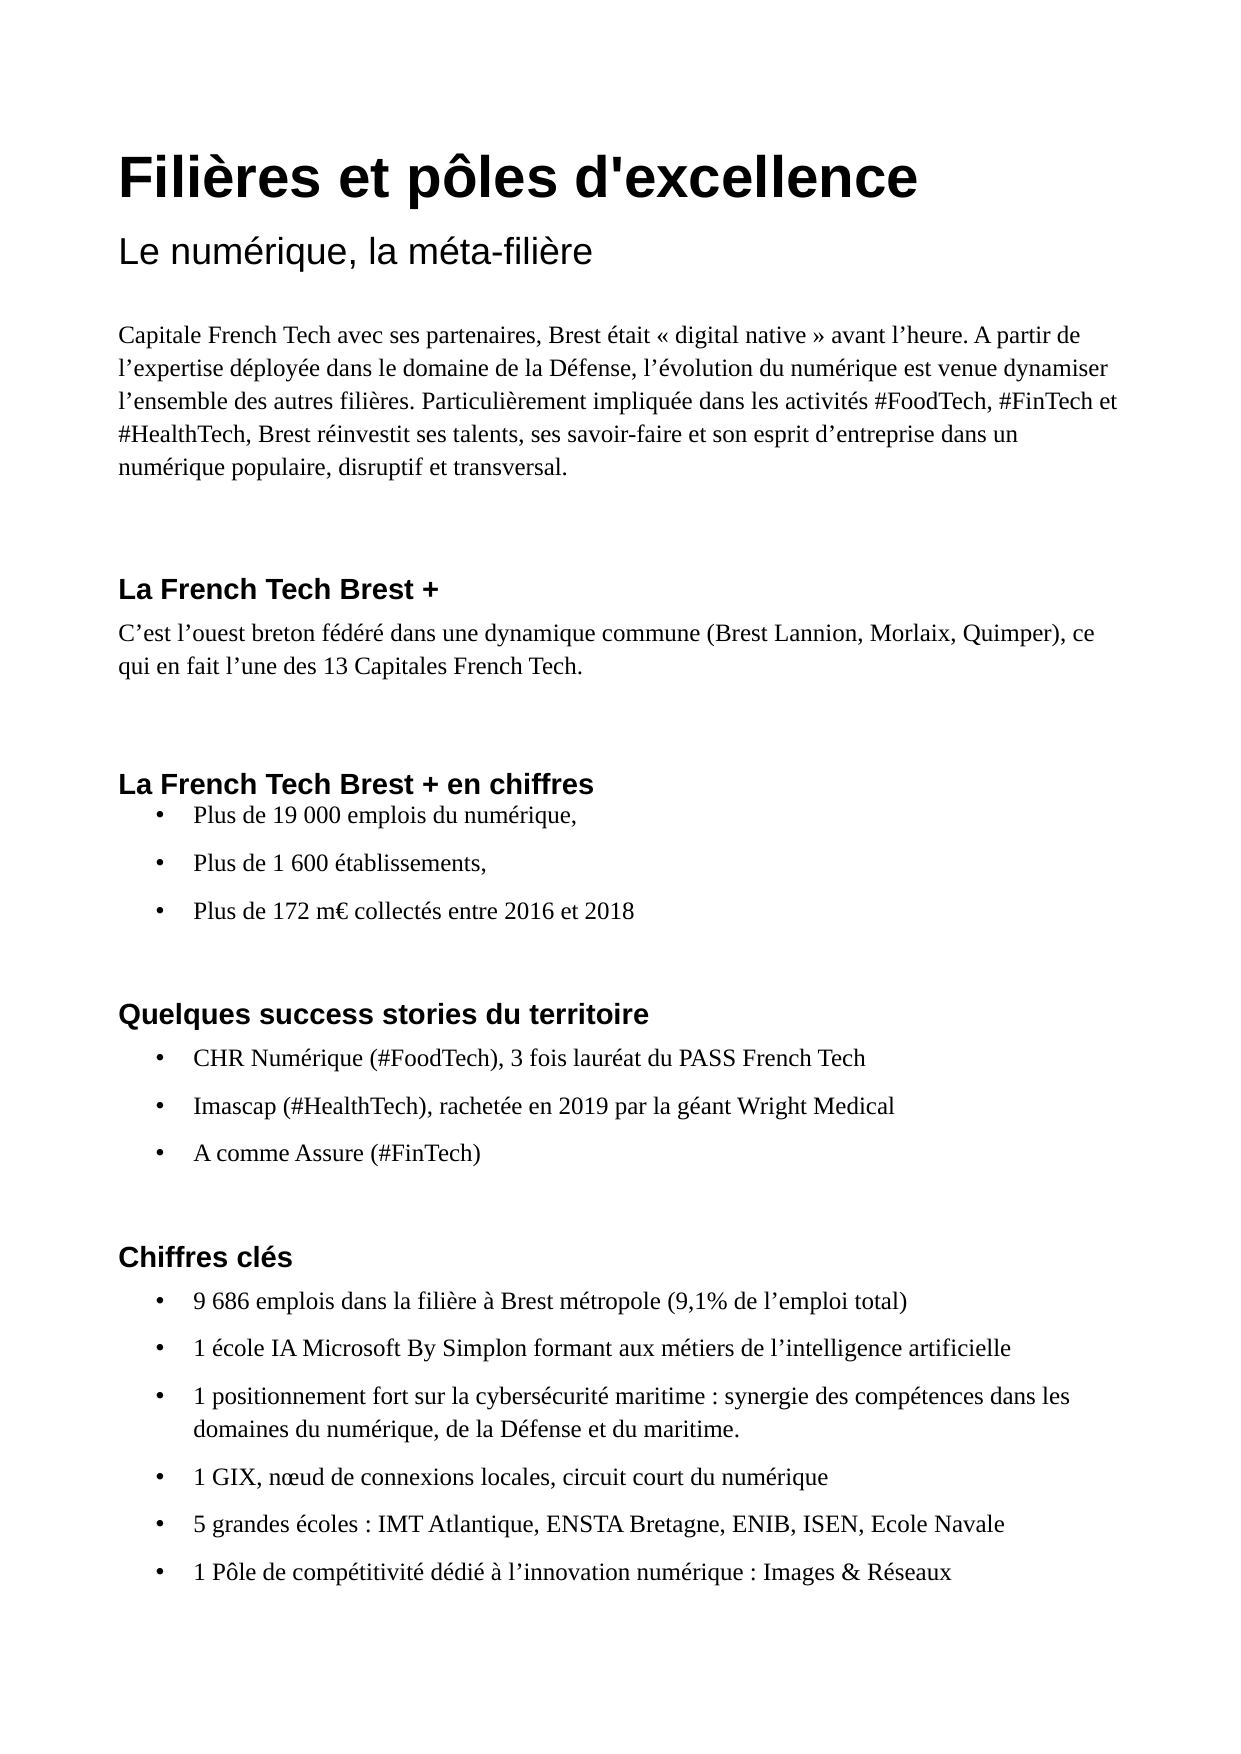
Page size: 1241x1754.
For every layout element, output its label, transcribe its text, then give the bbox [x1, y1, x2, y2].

list Plus de 1 600 établissements, [156, 848, 1122, 877]
subtitle Chiffres clés [118, 1240, 1122, 1273]
list Plus de 19 000 emplois du numérique, [156, 801, 1122, 829]
list 1 GIX, nœud de connexions locales, circuit court du numérique [156, 1462, 1122, 1490]
text Le numérique, la méta-filière [118, 229, 1122, 272]
list 9 686 emplois dans la filière à Brest métropole (9,1% de l’emploi total) [156, 1286, 1122, 1314]
subtitle La French Tech Brest + en chiffres [118, 767, 1122, 801]
subtitle La French Tech Brest + [118, 572, 1122, 606]
list 1 positionnement fort sur la cybersécurité maritime : synergie des compétences dans les domaines du numérique, de la Défense et du maritime. [156, 1381, 1122, 1443]
subtitle Quelques success stories du territoire [118, 997, 1122, 1031]
text Capitale French Tech avec ses partenaires, Brest était « digital native » avant l’heure. A partir de l’expertise déployée dans le domaine de la Défense, l’évolution du numérique est venue dynamiser l’ensemble des autres filières. Particulièrement impliquée dans les activités #FoodTech, #FinTech et #HealthTech, Brest réinvestit ses talents, ses savoir-faire et son esprit d’entreprise dans un numérique populaire, disruptif et transversal. [118, 320, 1122, 481]
list A comme Assure (#FinTech) [156, 1138, 1122, 1167]
list 5 grandes écoles : IMT Atlantique, ENSTA Bretagne, ENIB, ISEN, Ecole Navale [156, 1509, 1122, 1538]
list Imascap (#HealthTech), rachetée en 2019 par la géant Wright Medical [156, 1091, 1122, 1119]
list CHR Numérique (#FoodTech), 3 fois lauréat du PASS French Tech [156, 1043, 1122, 1072]
text Filières et pôles d'excellence [118, 143, 1122, 210]
text C’est l’ouest breton fédéré dans une dynamique commune (Brest Lannion, Morlaix, Quimper), ce qui en fait l’une des 13 Capitales French Tech. [118, 618, 1122, 680]
list 1 Pôle de compétitivité dédié à l’innovation numérique : Images & Réseaux [156, 1557, 1122, 1586]
list 1 école IA Microsoft By Simplon formant aux métiers de l’intelligence artificielle [156, 1333, 1122, 1362]
list Plus de 172 m€ collectés entre 2016 et 2018 [156, 896, 1122, 924]
